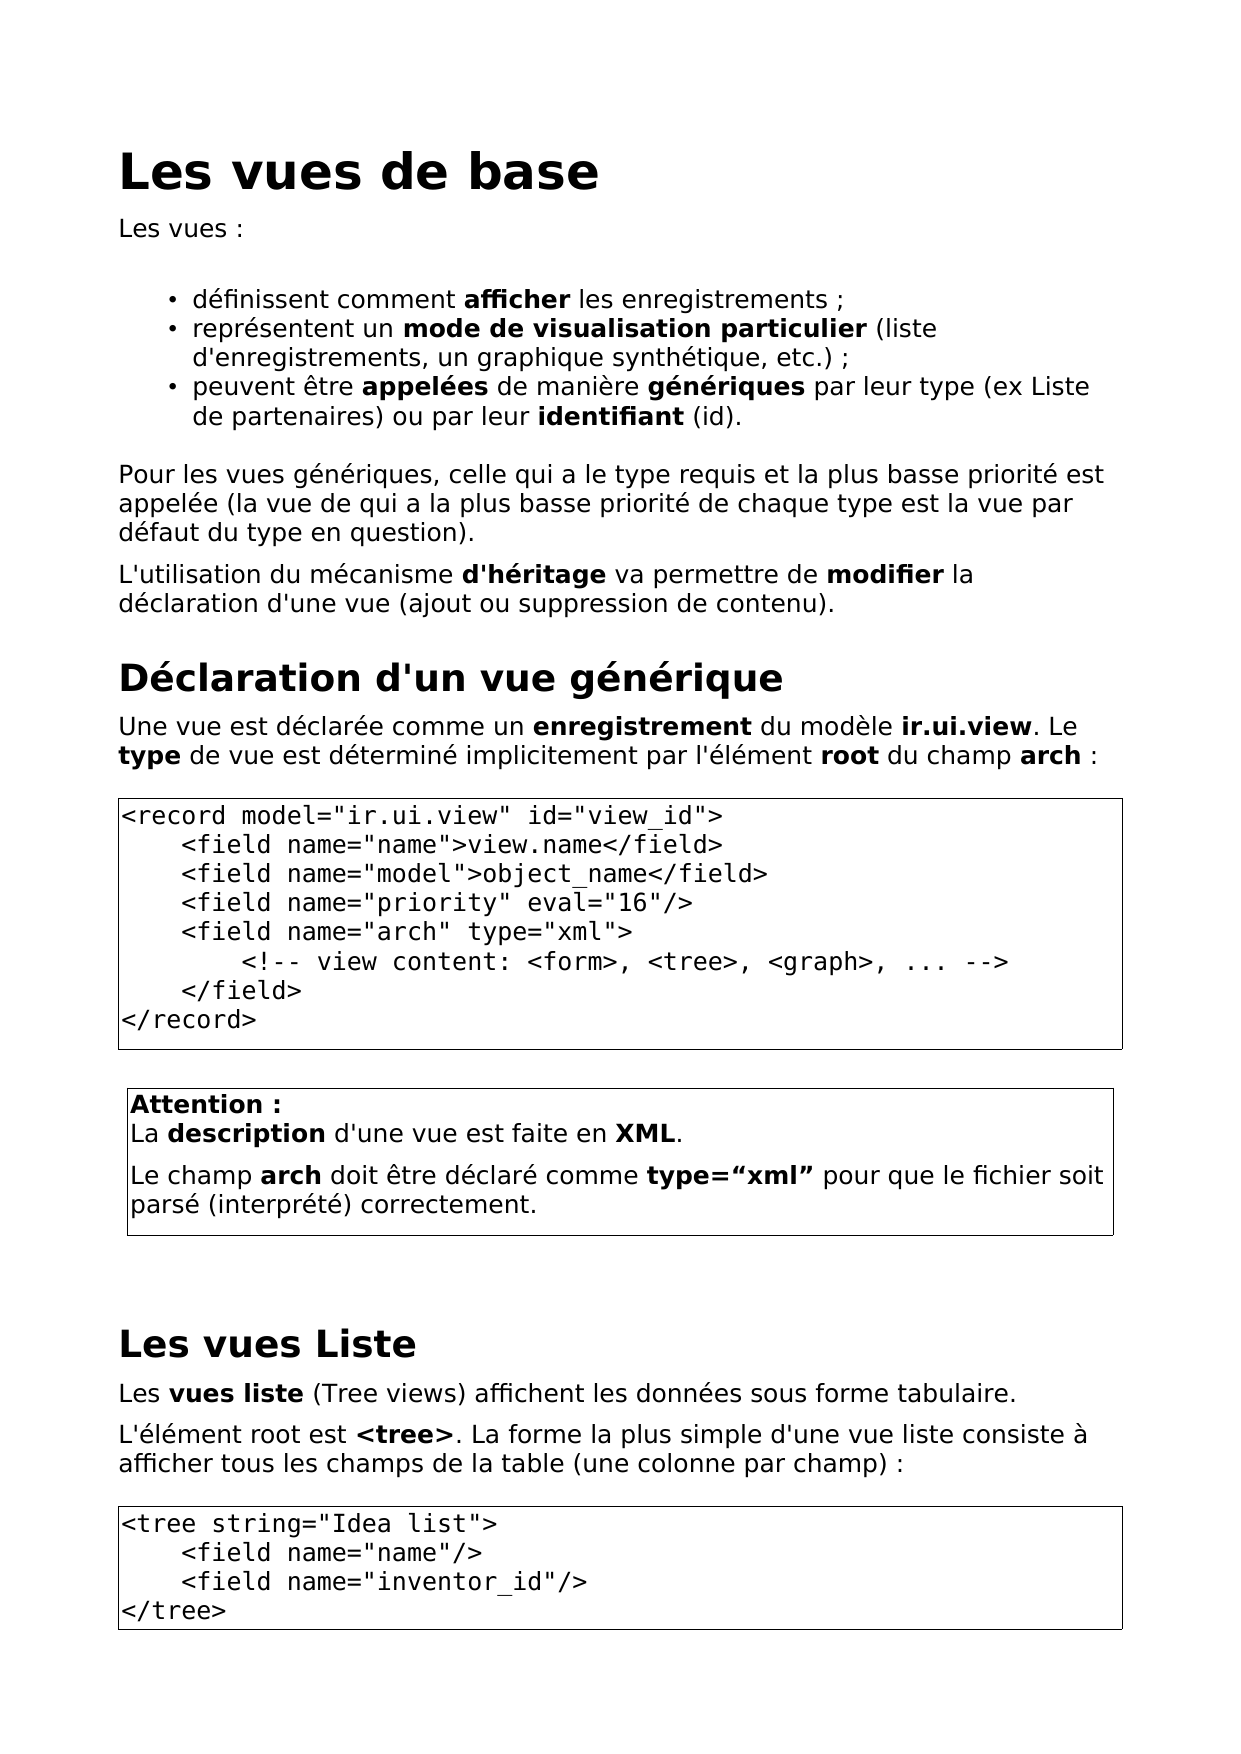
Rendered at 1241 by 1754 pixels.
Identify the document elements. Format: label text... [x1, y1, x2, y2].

subtitle Déclaration d'un vue générique [118, 656, 1122, 700]
list représentent un mode de visualisation particulier (liste d'enregistrements, un graphique synthétique, etc.) ; [177, 314, 1122, 372]
subtitle Les vues Liste [118, 1323, 1122, 1366]
subtitle Les vues de base [118, 143, 1122, 201]
list définissent comment afficher les enregistrements ; [177, 285, 1122, 314]
table_header <tree string="Idea list"> <field name="name"/> <field name="inventor_id"/> </tree> [119, 1507, 1122, 1629]
text L'élément root est <tree>. La forme la plus simple d'une vue liste consiste à afficher tous les champs de la table (une colonne par champ) : [118, 1420, 1122, 1479]
text Pour les vues génériques, celle qui a le type requis et la plus basse priorité est appelée (la vue de qui a la plus basse priorité de chaque type est la vue par défaut du type en question). [118, 460, 1122, 548]
text Une vue est déclarée comme un enregistrement du modèle ir.ui.view. Le type de vue est déterminé implicitement par l'élément root du champ arch : [118, 712, 1122, 771]
text L'utilisation du mécanisme d'héritage va permettre de modifier la déclaration d'une vue (ajout ou suppression de contenu). [118, 560, 1122, 619]
table_header Attention : La description d'une vue est faite en XML. Le champ arch doit être déclaré comme type=“xml” pour que le fichier soit parsé (interprété) correctement. [128, 1089, 1113, 1235]
text Les vues liste (Tree views) affichent les données sous forme tabulaire. [118, 1379, 1122, 1408]
list peuvent être appelées de manière génériques par leur type (ex Liste de partenaires) ou par leur identifiant (id). [177, 372, 1122, 431]
text Les vues : [118, 214, 1122, 243]
table_header <record model="ir.ui.view" id="view_id"> <field name="name">view.name</field> <field name="model">object_name</field> <field name="priority" eval="16"/> <field name="arch" type="xml"> <!-- view content: <form>, <tree>, <graph>, ... --> </field> </record> [119, 799, 1122, 1049]
